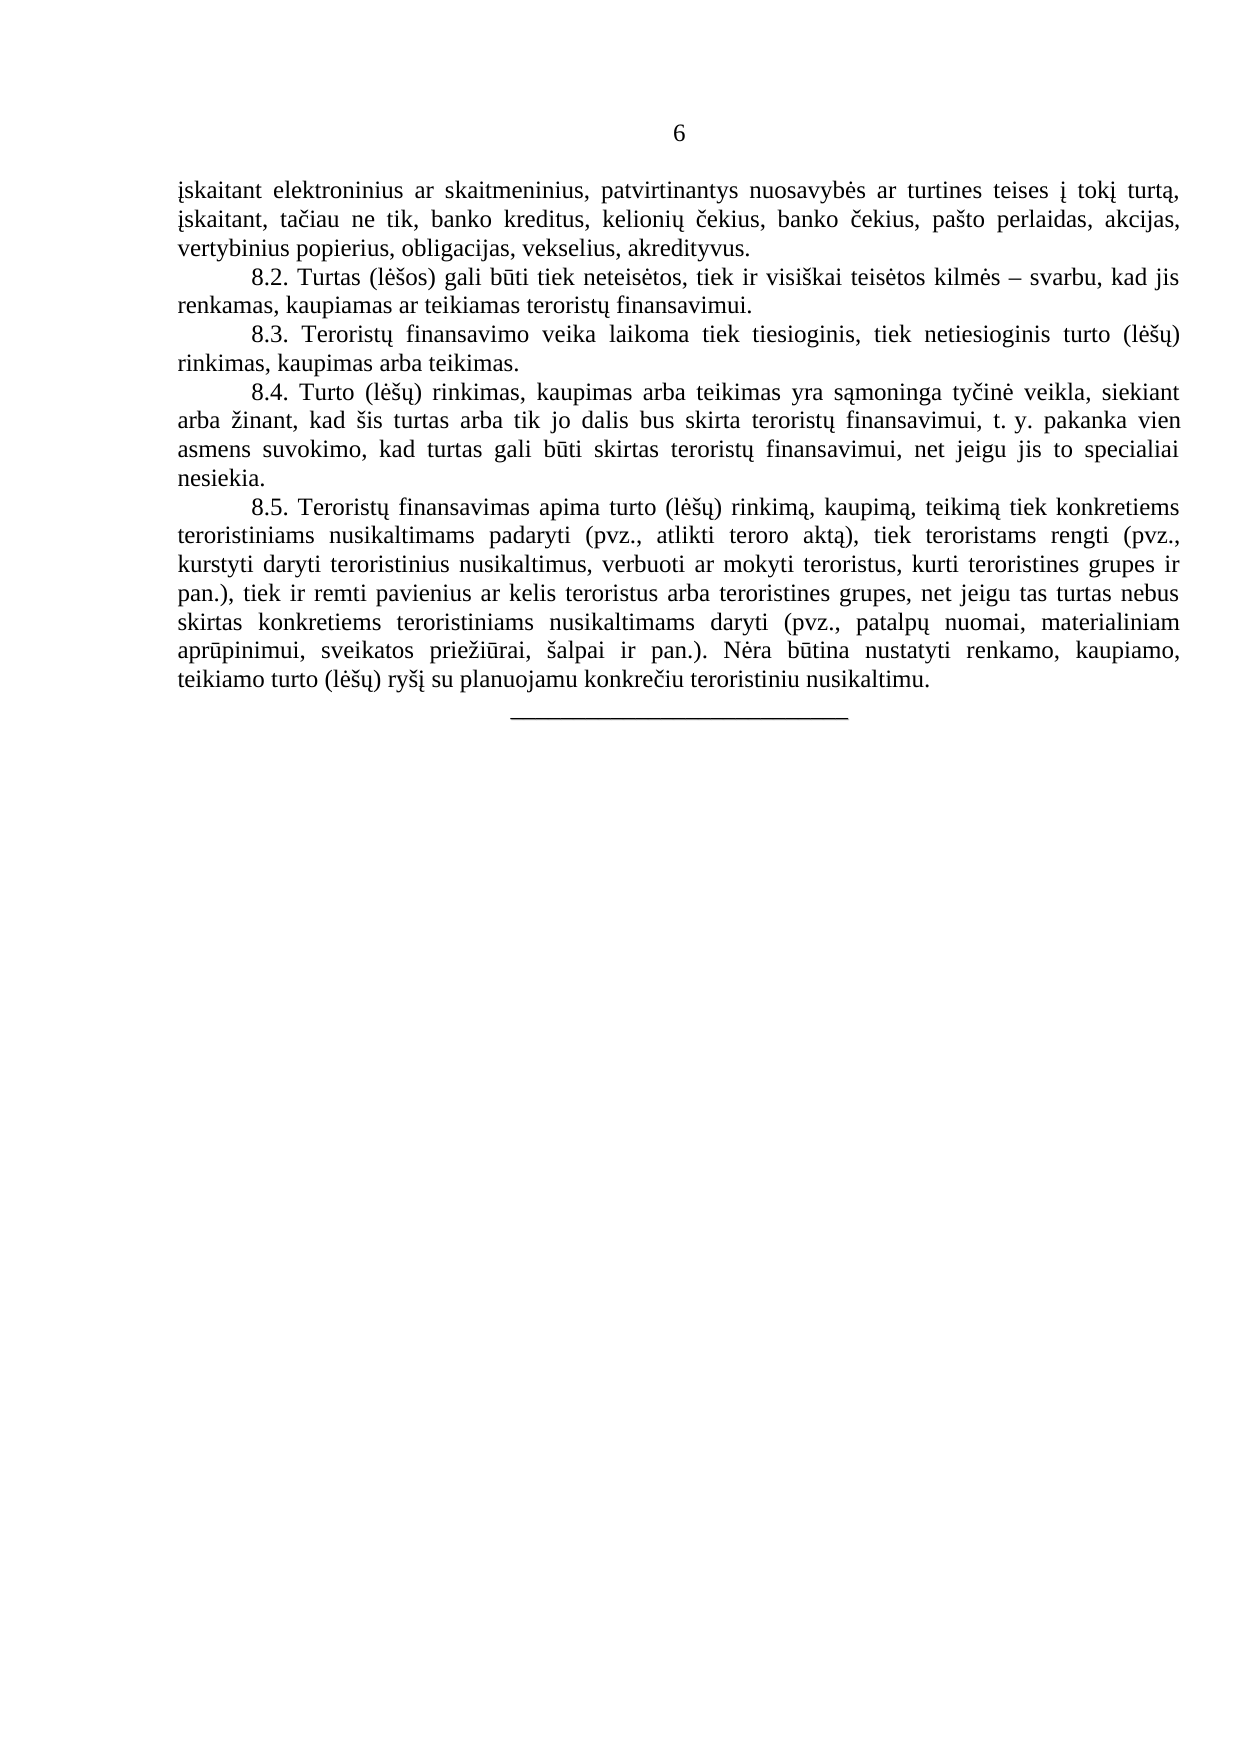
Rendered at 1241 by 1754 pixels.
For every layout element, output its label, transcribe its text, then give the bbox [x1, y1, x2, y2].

text 8.2. Turtas (lėšos) gali būti tiek neteisėtos, tiek ir visiškai teisėtos kilmės – svarbu, kad jis renkamas, kaupiamas ar teikiamas teroristų finansavimui. [177, 262, 1181, 319]
text 8.4. Turto (lėšų) rinkimas, kaupimas arba teikimas yra sąmoninga tyčinė veikla, siekiant arba žinant, kad šis turtas arba tik jo dalis bus skirta teroristų finansavimui, t. y. pakanka vien asmens suvokimo, kad turtas gali būti skirtas teroristų finansavimui, net jeigu jis to specialiai nesiekia. [177, 377, 1181, 492]
text įskaitant elektroninius ar skaitmeninius, patvirtinantys nuosavybės ar turtines teises į tokį turtą, įskaitant, tačiau ne tik, banko kreditus, kelionių čekius, banko čekius, pašto perlaidas, akcijas, vertybinius popierius, obligacijas, vekselius, akredityvus. [177, 176, 1181, 262]
text 8.3. Teroristų finansavimo veika laikoma tiek tiesioginis, tiek netiesioginis turto (lėšų) rinkimas, kaupimas arba teikimas. [177, 319, 1181, 377]
text ___________________________ [177, 693, 1181, 722]
text 8.5. Teroristų finansavimas apima turto (lėšų) rinkimą, kaupimą, teikimą tiek konkretiems teroristiniams nusikaltimams padaryti (pvz., atlikti teroro aktą), tiek teroristams rengti (pvz., kurstyti daryti teroristinius nusikaltimus, verbuoti ar mokyti teroristus, kurti teroristines grupes ir pan.), tiek ir remti pavienius ar kelis teroristus arba teroristines grupes, net jeigu tas turtas nebus skirtas konkretiems teroristiniams nusikaltimams daryti (pvz., patalpų nuomai, materialiniam aprūpinimui, sveikatos priežiūrai, šalpai ir pan.). Nėra būtina nustatyti renkamo, kaupiamo, teikiamo turto (lėšų) ryšį su planuojamu konkrečiu teroristiniu nusikaltimu. [177, 492, 1181, 693]
